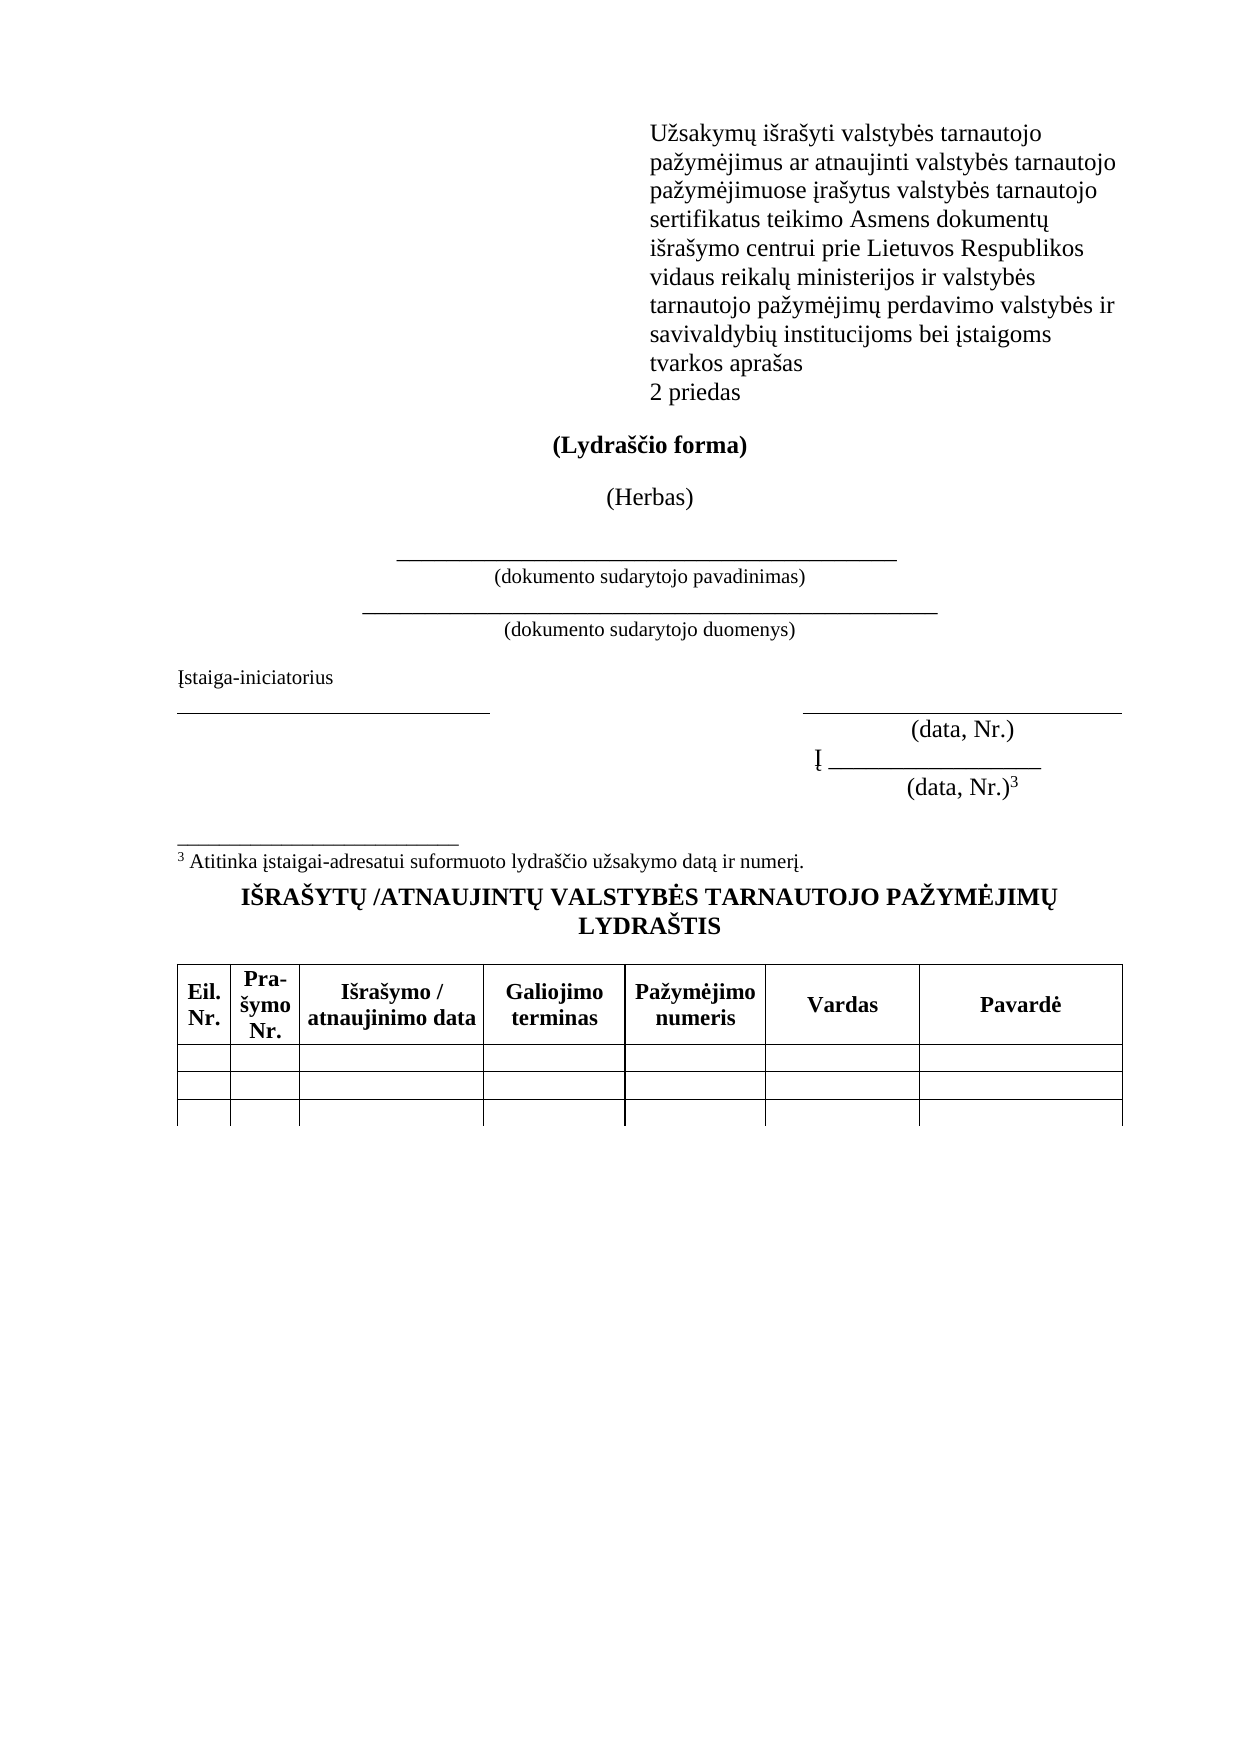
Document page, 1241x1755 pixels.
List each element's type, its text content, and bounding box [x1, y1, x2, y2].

text (dokumento sudarytojo duomenys) [177, 617, 1122, 641]
table_cell [178, 1100, 230, 1126]
table_cell [920, 1045, 1122, 1071]
table_header [177, 714, 490, 743]
text Įstaiga-iniciatorius [177, 665, 1122, 689]
table_cell [231, 1072, 299, 1099]
text 2 priedas [649, 377, 1122, 406]
table_cell [231, 1045, 299, 1071]
text Užsakymų išrašyti valstybės tarnautojo [649, 118, 1122, 147]
text ______________________________________________ [177, 588, 1122, 617]
text IŠRAŠYTŲ /ATNAUJINTŲ VALSTYBĖS TARNAUTOJO PAŽYMĖJIMŲ LYDRAŠTIS [177, 882, 1122, 940]
table_cell [177, 772, 490, 800]
table_cell [177, 743, 490, 772]
table_cell [300, 1072, 483, 1099]
text pažymėjimus ar atnaujinti valstybės tarnautojo pažymėjimuose įrašytus valstybės tarnautojo sertifikatus teikimo Asmens dokumentų išrašymo centrui prie Lietuvos Respublikos vidaus reikalų ministerijos ir valstybės tarnautojo pažymėjimų perdavimo valstybės ir savivaldybių institucijoms bei įstaigoms tvarkos aprašas [649, 147, 1122, 377]
text ________________________________________ [177, 535, 1122, 564]
table_cell [300, 1045, 483, 1071]
table_cell [484, 1045, 624, 1071]
table_header Pra-šymo Nr. [231, 965, 299, 1044]
table_cell [626, 1072, 765, 1099]
table_cell [766, 1072, 919, 1099]
text (Herbas) [177, 482, 1122, 511]
table_cell [300, 1100, 483, 1126]
table_header Pavardė [920, 965, 1122, 1044]
text 3 Atitinka įstaigai-adresatui suformuoto lydraščio užsakymo datą ir numerį. [177, 848, 1122, 873]
table_cell [231, 1100, 299, 1126]
table_cell [920, 1100, 1122, 1126]
table_header Vardas [766, 965, 919, 1044]
table_header Išrašymo / atnaujinimo data [300, 965, 483, 1044]
table_cell [626, 1045, 765, 1071]
table_header Galiojimo terminas [484, 965, 624, 1044]
table_header (data, Nr.) [803, 714, 1122, 743]
table_cell [766, 1100, 919, 1126]
table_cell [484, 1072, 624, 1099]
table_cell (data, Nr.)3 [803, 772, 1122, 800]
table_cell [484, 1100, 624, 1126]
table_cell [490, 743, 803, 772]
table_cell [178, 1072, 230, 1099]
table_cell [920, 1072, 1122, 1099]
text (Lydraščio forma) [177, 430, 1122, 458]
table_cell Į _________________ [803, 743, 1122, 772]
table_header Eil.Nr. [178, 965, 230, 1044]
text ___________________________ [177, 824, 1122, 848]
table_header Pažymėjimo numeris [626, 965, 765, 1044]
table_cell [490, 772, 803, 800]
text (dokumento sudarytojo pavadinimas) [177, 564, 1122, 588]
table_cell [626, 1100, 765, 1126]
table_cell [766, 1045, 919, 1071]
table_cell [178, 1045, 230, 1071]
table_header [490, 713, 803, 743]
